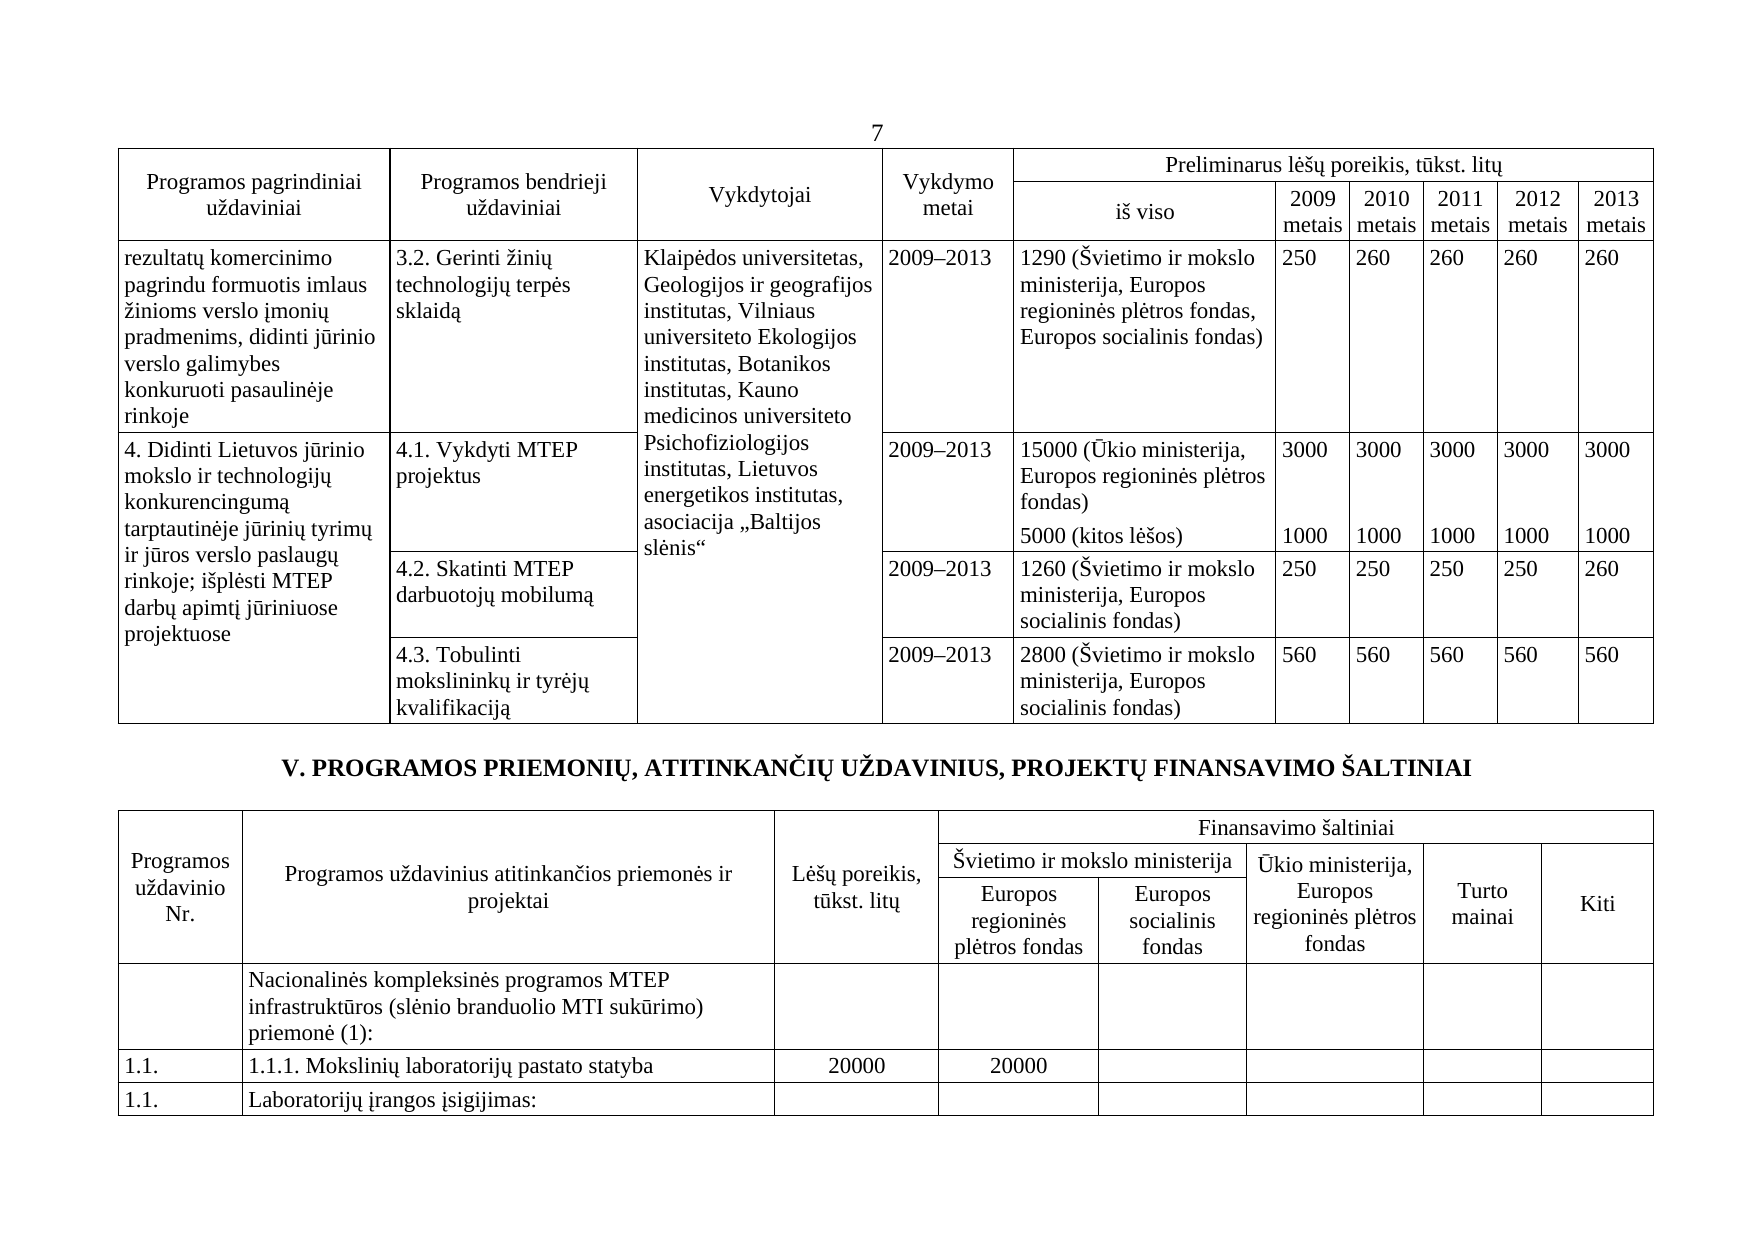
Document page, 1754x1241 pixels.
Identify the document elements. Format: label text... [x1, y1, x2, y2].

table_cell 560 [1579, 638, 1653, 723]
table_cell 560 [1276, 638, 1349, 723]
table_cell Nacionalinės kompleksinės programos MTEP infrastruktūros (slėnio branduolio MTI sukūrimo) priemonė (1): [243, 964, 774, 1048]
table_cell 560 [1498, 638, 1578, 723]
table_header Programos pagrindiniai uždaviniai [119, 149, 389, 240]
table_cell Kiti [1542, 844, 1653, 962]
table_cell [1247, 964, 1423, 1048]
table_cell Europos regioninės plėtros fondas [939, 878, 1098, 962]
table_header Programos uždavinius atitinkančios priemonės ir projektai [243, 811, 774, 962]
table_cell Ūkio ministerija, Europos regioninės plėtros fondas [1247, 844, 1423, 962]
table_cell 250 [1276, 552, 1349, 637]
table_cell 2009–2013 [883, 241, 1013, 432]
table_cell 2012 metais [1498, 182, 1578, 240]
table_cell 1000 [1276, 518, 1349, 551]
table_cell [775, 964, 938, 1048]
table_cell 250 [1424, 552, 1497, 637]
table_header Preliminarus lėšų poreikis, tūkst. litų [1014, 149, 1653, 181]
table_cell Švietimo ir mokslo ministerija [939, 844, 1246, 877]
table_cell [1424, 964, 1541, 1048]
table_cell 2010 metais [1350, 182, 1423, 240]
table_cell 260 [1424, 241, 1497, 432]
table_cell [939, 964, 1098, 1048]
table_cell [119, 964, 242, 1048]
table_cell 4.2. Skatinti MTEP darbuotojų mobilumą [391, 552, 637, 637]
table_cell [1099, 1083, 1246, 1115]
table_cell 560 [1424, 638, 1497, 723]
table_cell [1542, 964, 1653, 1048]
table_cell 2800 (Švietimo ir mokslo ministerija, Europos socialinis fondas) [1014, 638, 1275, 723]
table_cell [939, 1083, 1098, 1115]
table_cell [1424, 1083, 1541, 1115]
table_cell Klaipėdos universitetas, Geologijos ir geografijos institutas, Vilniaus universiteto Ekologijos institutas, Botanikos institutas, Kauno medicinos universiteto Psichofiziologijos institutas, Lietuvos energetikos institutas, asociacija „Baltijos slėnis“ [638, 241, 882, 723]
table_cell 2011 metais [1424, 182, 1497, 240]
table_cell 2013 metais [1579, 182, 1653, 240]
table_cell Laboratorijų įrangos įsigijimas: [243, 1083, 774, 1115]
table_cell 560 [1350, 638, 1423, 723]
table_cell 1260 (Švietimo ir mokslo ministerija, Europos socialinis fondas) [1014, 552, 1275, 637]
text V. Programos priemonIŲ, atitinkančių uždavinius, projektų finansavimo šaltiniai [118, 753, 1636, 781]
table_cell 2009 metais [1276, 182, 1349, 240]
table_cell [1424, 1050, 1541, 1082]
table_cell 250 [1498, 552, 1578, 637]
table_cell 1000 [1424, 518, 1497, 551]
table_cell 1.1.1. Mokslinių laboratorijų pastato statyba [243, 1050, 774, 1082]
table_cell rezultatų komercinimo pagrindu formuotis imlaus žinioms verslo įmonių pradmenims, didinti jūrinio verslo galimybes konkuruoti pasaulinėje rinkoje [119, 241, 389, 432]
table_cell 2009–2013 [883, 433, 1013, 551]
table_cell 3.2. Gerinti žinių technologijų terpės sklaidą [391, 241, 637, 432]
table_cell 1290 (Švietimo ir mokslo ministerija, Europos regioninės plėtros fondas, Europos socialinis fondas) [1014, 241, 1275, 432]
table_cell 3000 [1498, 433, 1578, 518]
table_cell [1542, 1083, 1653, 1115]
table_cell 260 [1498, 241, 1578, 432]
table_cell 3000 [1424, 433, 1497, 518]
table_cell [1247, 1050, 1423, 1082]
table_cell 4.3. Tobulinti mokslininkų ir tyrėjų kvalifikaciją [391, 638, 637, 723]
table_cell 1000 [1350, 518, 1423, 551]
table_cell 3000 [1579, 433, 1653, 518]
table_cell 20000 [939, 1050, 1098, 1082]
table_header Programos uždavinio Nr. [119, 811, 242, 962]
table_cell 5000 (kitos lėšos) [1014, 518, 1275, 551]
table_header Vykdytojai [638, 149, 882, 240]
table_header Programos bendrieji uždaviniai [391, 149, 637, 240]
table_cell [1099, 964, 1246, 1048]
table_cell 1.1. [119, 1050, 242, 1082]
table_header Vykdymo metai [883, 149, 1013, 240]
table_cell Europos socialinis fondas [1099, 878, 1246, 962]
table_cell 3000 [1350, 433, 1423, 518]
table_cell 1.1. [119, 1083, 242, 1115]
table_cell 15000 (Ūkio ministerija, Europos regioninės plėtros fondas) [1014, 433, 1275, 518]
table_cell [1247, 1083, 1423, 1115]
table_cell 4. Didinti Lietuvos jūrinio mokslo ir technologijų konkurencingumą tarptautinėje jūrinių tyrimų ir jūros verslo paslaugų rinkoje; išplėsti MTEP darbų apimtį jūriniuose projektuose [119, 433, 389, 723]
table_cell 2009–2013 [883, 552, 1013, 637]
table_cell [775, 1083, 938, 1115]
table_cell [1542, 1050, 1653, 1082]
table_cell [1099, 1050, 1246, 1082]
table_header Lėšų poreikis, tūkst. litų [775, 811, 938, 962]
table_header Finansavimo šaltiniai [939, 811, 1653, 843]
table_cell 1000 [1498, 518, 1578, 551]
table_cell 260 [1350, 241, 1423, 432]
table_cell 2009–2013 [883, 638, 1013, 723]
table_cell 260 [1579, 552, 1653, 637]
table_cell 4.1. Vykdyti MTEP projektus [391, 433, 637, 551]
table_cell 250 [1350, 552, 1423, 637]
table_cell Turto mainai [1424, 844, 1541, 962]
table_cell 3000 [1276, 433, 1349, 518]
table_cell iš viso [1014, 182, 1275, 240]
table_cell 20000 [775, 1050, 938, 1082]
table_cell 1000 [1579, 518, 1653, 551]
table_cell 260 [1579, 241, 1653, 432]
table_cell 250 [1276, 241, 1349, 432]
